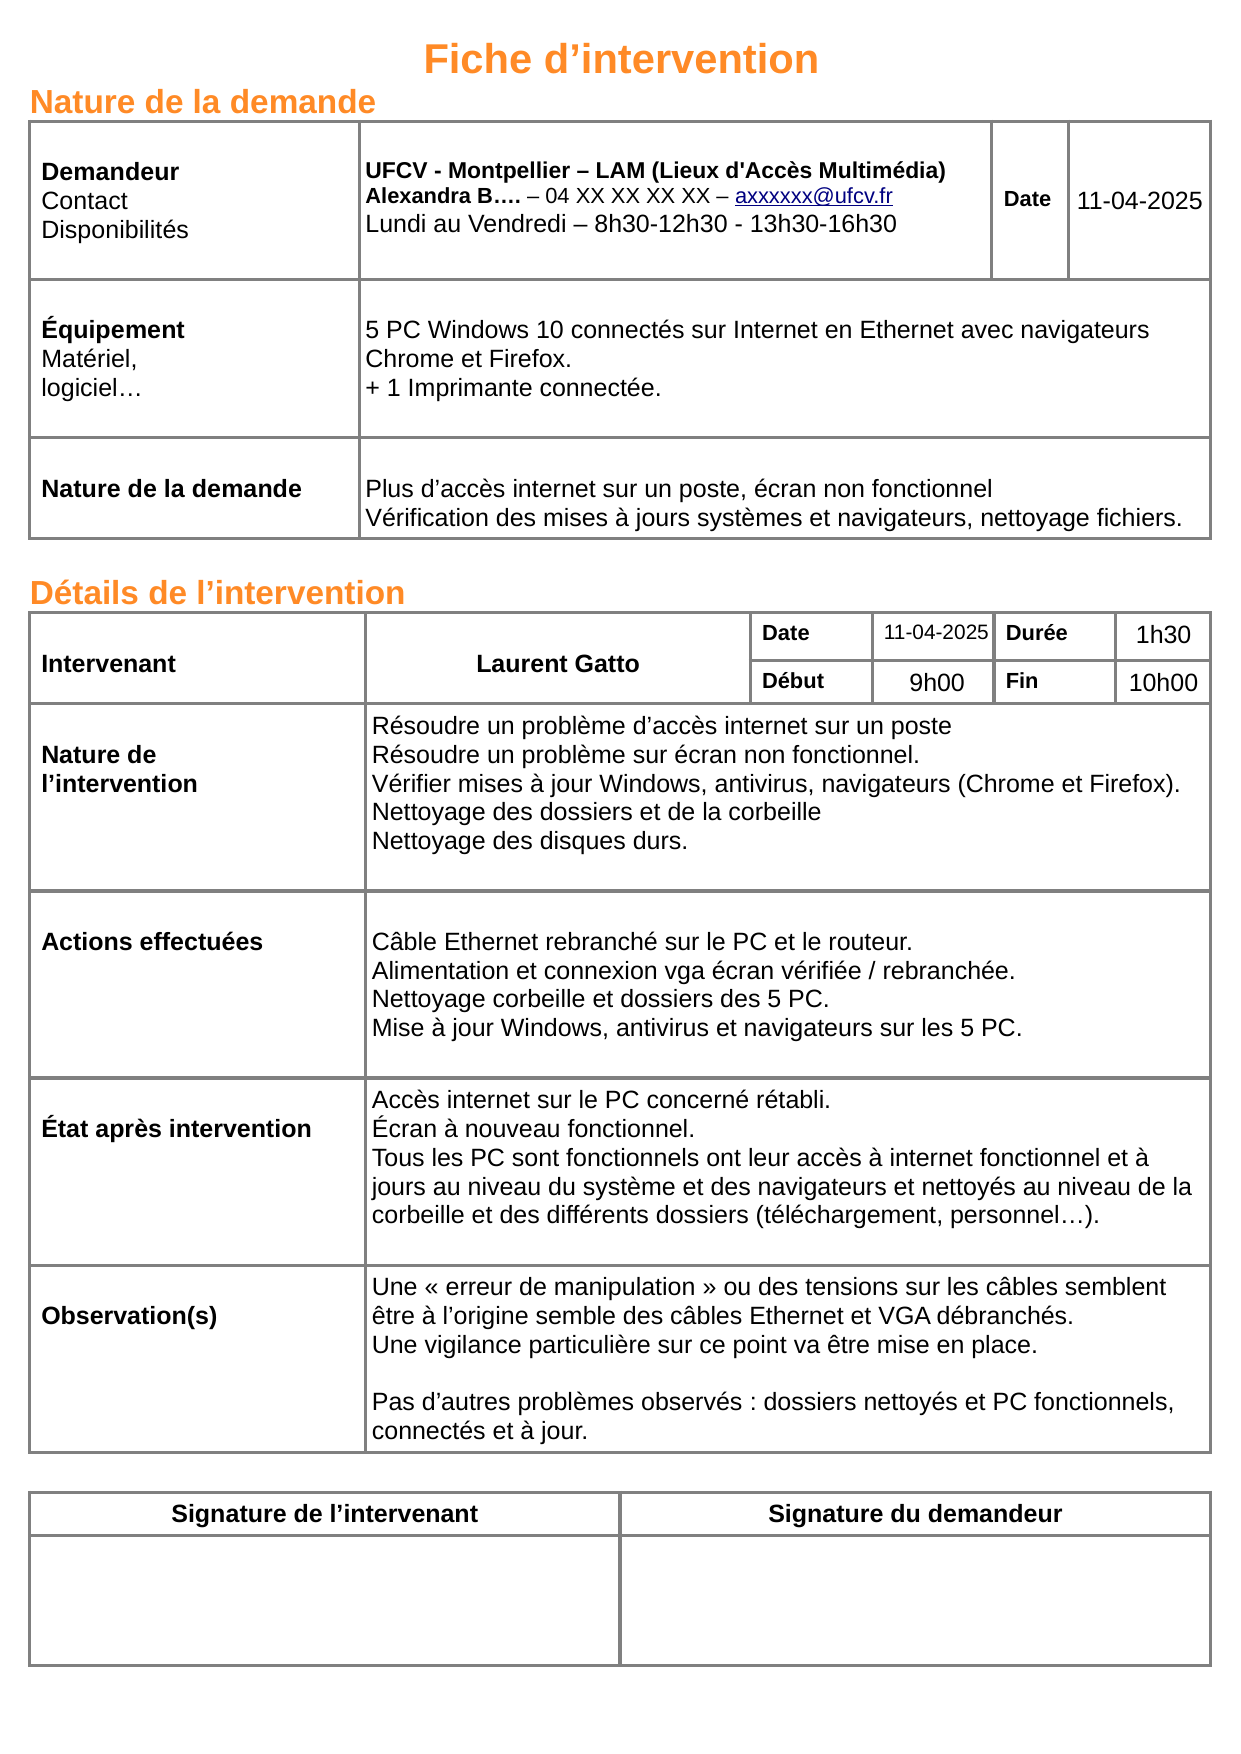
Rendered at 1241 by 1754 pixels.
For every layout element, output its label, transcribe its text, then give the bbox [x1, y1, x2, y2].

table_header Signature de l’intervenant [31, 1494, 618, 1534]
table_header Durée [996, 614, 1114, 659]
table_cell Plus d’accès internet sur un poste, écran non fonctionnel Vérification des mises à jours systèmes et navigateurs, nettoyage fichiers. [361, 439, 1209, 537]
table_cell État après intervention [31, 1080, 364, 1263]
table_cell Observation(s) [31, 1267, 364, 1451]
table_cell 10h00 [1117, 662, 1209, 702]
table_cell Actions effectuées [31, 893, 364, 1076]
table_header Laurent Gatto [367, 614, 749, 702]
table_cell Une « erreur de manipulation » ou des tensions sur les câbles semblent être à l’origine semble des câbles Ethernet et VGA débranchés. Une vigilance particulière sur ce point va être mise en place. Pas d’autres problèmes observés : dossiers nettoyés et PC fonctionnels, connectés et à jour. [367, 1267, 1209, 1451]
table_header 1h30 [1117, 614, 1209, 659]
table_cell Début [752, 662, 871, 702]
text Détails de l’intervention [29, 574, 1222, 611]
table_header 11-04-2025 [874, 614, 992, 659]
table_cell 9h00 [874, 662, 992, 702]
table_cell Fin [996, 662, 1114, 702]
text Nature de la demande [29, 82, 1222, 119]
table_header Intervenant [31, 614, 364, 702]
table_cell Nature de l’intervention [31, 705, 364, 889]
table_cell [622, 1537, 1209, 1663]
text Fiche d’intervention [29, 34, 1213, 82]
table_header Date [752, 614, 871, 659]
table_header UFCV - Montpellier – LAM (Lieux d'Accès Multimédia) Alexandra B…. – 04 XX XX XX XX – axxxxxx@ufcv.fr Lundi au Vendredi – 8h30-12h30 - 13h30-16h30 [361, 123, 990, 278]
table_cell Résoudre un problème d’accès internet sur un poste Résoudre un problème sur écran non fonctionnel. Vérifier mises à jour Windows, antivirus, navigateurs (Chrome et Firefox). Nettoyage des dossiers et de la corbeille Nettoyage des disques durs. [367, 705, 1209, 889]
table_cell Accès internet sur le PC concerné rétabli. Écran à nouveau fonctionnel. Tous les PC sont fonctionnels ont leur accès à internet fonctionnel et à jours au niveau du système et des navigateurs et nettoyés au niveau de la corbeille et des différents dossiers (téléchargement, personnel…). [367, 1080, 1209, 1263]
table_cell 5 PC Windows 10 connectés sur Internet en Ethernet avec navigateurs Chrome et Firefox. + 1 Imprimante connectée. [361, 281, 1209, 436]
table_header Date [993, 123, 1067, 278]
table_header Signature du demandeur [622, 1494, 1209, 1534]
table_cell [31, 1537, 618, 1663]
table_cell Câble Ethernet rebranché sur le PC et le routeur. Alimentation et connexion vga écran vérifiée / rebranchée. Nettoyage corbeille et dossiers des 5 PC. Mise à jour Windows, antivirus et navigateurs sur les 5 PC. [367, 893, 1209, 1076]
table_cell Équipement Matériel, logiciel… [31, 281, 358, 436]
table_header Demandeur Contact Disponibilités [31, 123, 358, 278]
table_header 11-04-2025 [1070, 123, 1209, 278]
table_cell Nature de la demande [31, 439, 358, 537]
